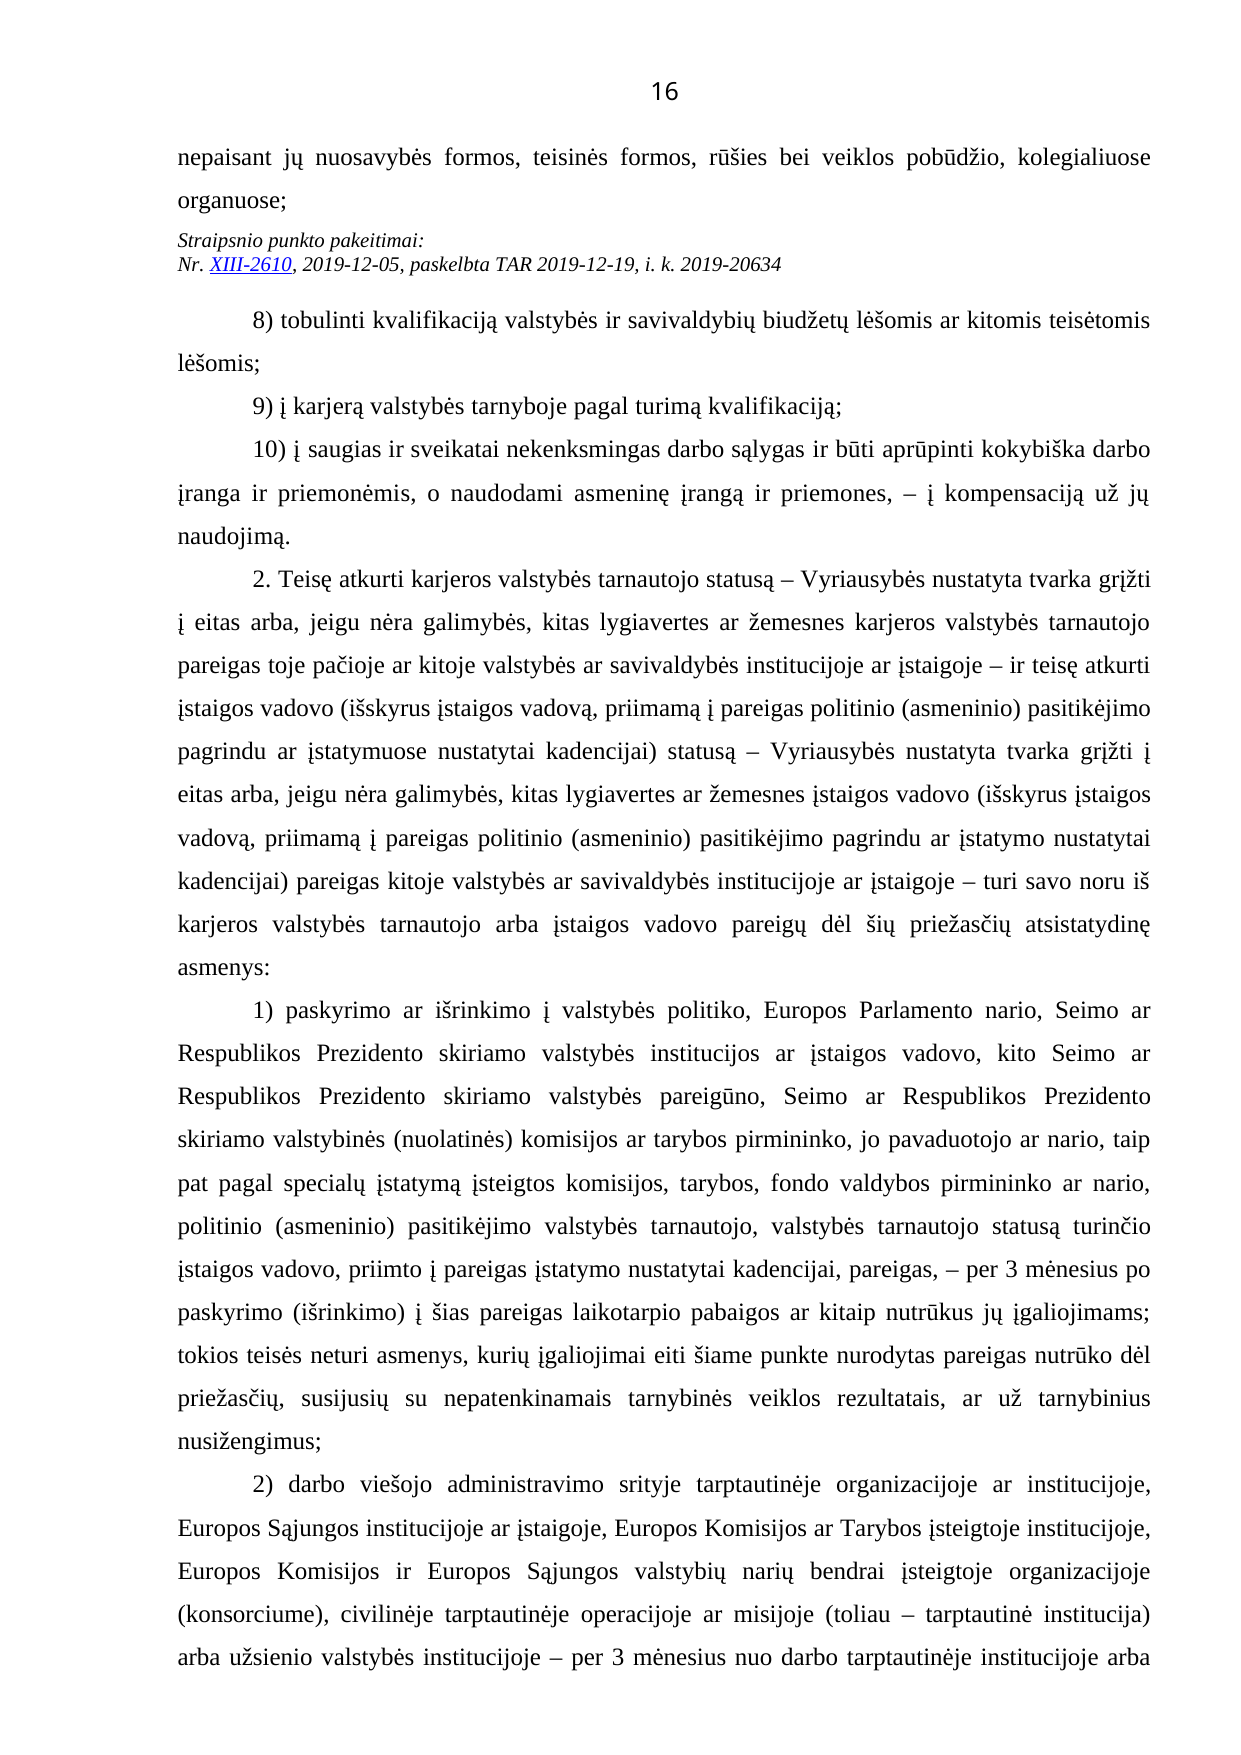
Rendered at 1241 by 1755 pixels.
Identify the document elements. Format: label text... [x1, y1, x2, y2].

text 8) tobulinti kvalifikaciją valstybės ir savivaldybių biudžetų lėšomis ar kitomis teisėtomis lėšomis; [177, 305, 1152, 377]
text 2. Teisę atkurti karjeros valstybės tarnautojo statusą – Vyriausybės nustatyta tvarka grįžti į eitas arba, jeigu nėra galimybės, kitas lygiavertes ar žemesnes karjeros valstybės tarnautojo pareigas toje pačioje ar kitoje valstybės ar savivaldybės institucijoje ar įstaigoje – ir teisę atkurti įstaigos vadovo (išskyrus įstaigos vadovą, priimamą į pareigas politinio (asmeninio) pasitikėjimo pagrindu ar įstatymuose nustatytai kadencijai) statusą – Vyriausybės nustatyta tvarka grįžti į eitas arba, jeigu nėra galimybės, kitas lygiavertes ar žemesnes įstaigos vadovo (išskyrus įstaigos vadovą, priimamą į pareigas politinio (asmeninio) pasitikėjimo pagrindu ar įstatymo nustatytai kadencijai) pareigas kitoje valstybės ar savivaldybės institucijoje ar įstaigoje – turi savo noru iš karjeros valstybės tarnautojo arba įstaigos vadovo pareigų dėl šių priežasčių atsistatydinę asmenys: [177, 564, 1152, 981]
text 2) darbo viešojo administravimo srityje tarptautinėje organizacijoje ar institucijoje, Europos Sąjungos institucijoje ar įstaigoje, Europos Komisijos ar Tarybos įsteigtoje institucijoje, Europos Komisijos ir Europos Sąjungos valstybių narių bendrai įsteigtoje organizacijoje (konsorciume), civilinėje tarptautinėje operacijoje ar misijoje (toliau – tarptautinė institucija) arba užsienio valstybės institucijoje – per 3 mėnesius nuo darbo tarptautinėje institucijoje arba [177, 1469, 1152, 1671]
text nepaisant jų nuosavybės formos, teisinės formos, rūšies bei veiklos pobūdžio, kolegialiuose organuose; [177, 142, 1152, 214]
text 10) į saugias ir sveikatai nekenksmingas darbo sąlygas ir būti aprūpinti kokybiška darbo įranga ir priemonėmis, o naudodami asmeninę įrangą ir priemones, – į kompensaciją už jų naudojimą. [177, 434, 1152, 549]
text Nr. XIII-2610, 2019-12-05, paskelbta TAR 2019-12-19, i. k. 2019-20634 [177, 252, 1152, 276]
text Straipsnio punkto pakeitimai: [177, 228, 1152, 252]
text 1) paskyrimo ar išrinkimo į valstybės politiko, Europos Parlamento nario, Seimo ar Respublikos Prezidento skiriamo valstybės institucijos ar įstaigos vadovo, kito Seimo ar Respublikos Prezidento skiriamo valstybės pareigūno, Seimo ar Respublikos Prezidento skiriamo valstybinės (nuolatinės) komisijos ar tarybos pirmininko, jo pavaduotojo ar nario, taip pat pagal specialų įstatymą įsteigtos komisijos, tarybos, fondo valdybos pirmininko ar nario, politinio (asmeninio) pasitikėjimo valstybės tarnautojo, valstybės tarnautojo statusą turinčio įstaigos vadovo, priimto į pareigas įstatymo nustatytai kadencijai, pareigas, – per 3 mėnesius po paskyrimo (išrinkimo) į šias pareigas laikotarpio pabaigos ar kitaip nutrūkus jų įgaliojimams; tokios teisės neturi asmenys, kurių įgaliojimai eiti šiame punkte nurodytas pareigas nutrūko dėl priežasčių, susijusių su nepatenkinamais tarnybinės veiklos rezultatais, ar už tarnybinius nusižengimus; [177, 995, 1152, 1455]
text 9) į karjerą valstybės tarnyboje pagal turimą kvalifikaciją; [177, 391, 1152, 420]
